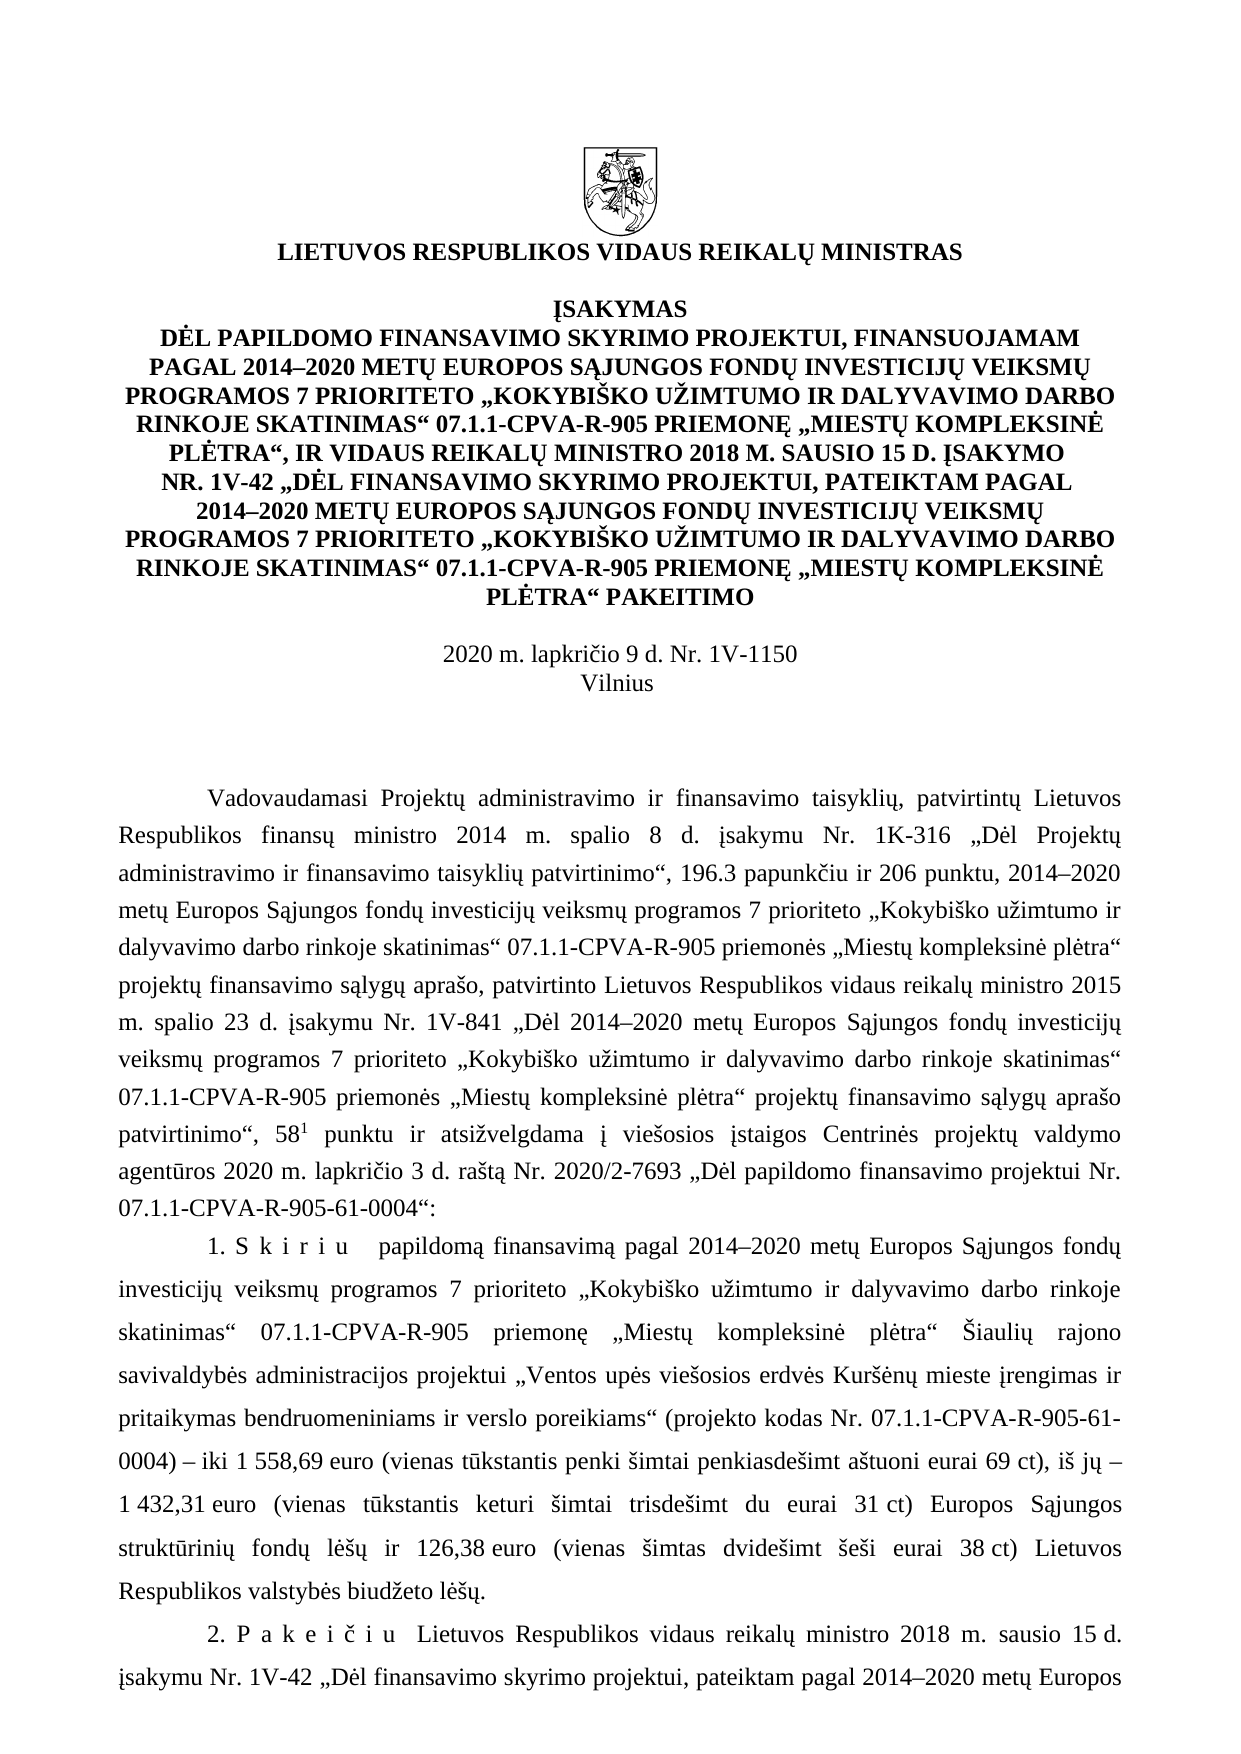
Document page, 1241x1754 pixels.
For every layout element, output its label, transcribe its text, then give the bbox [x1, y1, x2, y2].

text 1. Skiriu papildomą finansavimą pagal 2014–2020 metų Europos Sąjungos fondų investicijų veiksmų programos 7 prioriteto „Kokybiško užimtumo ir dalyvavimo darbo rinkoje skatinimas“ 07.1.1-CPVA-R-905 priemonę „Miestų kompleksinė plėtra“ Šiaulių rajono savivaldybės administracijos projektui „Ventos upės viešosios erdvės Kuršėnų mieste įrengimas ir pritaikymas bendruomeniniams ir verslo poreikiams“ (projekto kodas Nr. 07.1.1-CPVA-R-905-61-0004) – iki 1 558,69 euro (vienas tūkstantis penki šimtai penkiasdešimt aštuoni eurai 69 ct), iš jų – 1 432,31 euro (vienas tūkstantis keturi šimtai trisdešimt du eurai 31 ct) Europos Sąjungos struktūrinių fondų lėšų ir 126,38 euro (vienas šimtas dvidešimt šeši eurai 38 ct) Lietuvos Respublikos valstybės biudžeto lėšų. [118, 1231, 1122, 1604]
text LIETUVOS RESPUBLIKOS VIDAUS REIKALŲ MINISTRAS [118, 237, 1122, 266]
text Vilnius [118, 668, 1122, 697]
text 2. Pakeičiu Lietuvos Respublikos vidaus reikalų ministro 2018 m. sausio 15 d. įsakymu Nr. 1V-42 „Dėl finansavimo skyrimo projektui, pateiktam pagal 2014–2020 metų Europos [118, 1619, 1122, 1691]
text 2020 m. lapkričio 9 d. Nr. 1V-1150 [118, 639, 1122, 668]
text DĖL PAPILDOMO FINANSAVIMO SKYRIMO PROJEKTUI, FINANSUOJAMAM PAGAL 2014–2020 METŲ EUROPOS SĄJUNGOS FONDŲ INVESTICIJŲ VEIKSMŲ PROGRAMOS 7 PRIORITETO „KOKYBIŠKO UŽIMTUMO IR DALYVAVIMO DARBO RINKOJE SKATINIMAS“ 07.1.1-CPVA-R-905 PRIEMONĘ „MIESTŲ KOMPLEKSINĖ PLĖTRA“, IR VIDAUS REIKALŲ MINISTRO 2018 M. SAUSIO 15 D. ĮSAKYMO NR. 1V-42 „DĖL FINANSAVIMO SKYRIMO PROJEKTUI, PATEIKTAM PAGAL 2014–2020 METŲ EUROPOS SĄJUNGOS FONDŲ INVESTICIJŲ VEIKSMŲ PROGRAMOS 7 PRIORITETO „KOKYBIŠKO UŽIMTUMO IR DALYVAVIMO DARBO RINKOJE SKATINIMAS“ 07.1.1-CPVA-R-905 PRIEMONĘ „MIESTŲ KOMPLEKSINĖ PLĖTRA“ PAKEITIMO [118, 323, 1122, 611]
text ĮSAKYMAS [118, 294, 1122, 323]
text Vadovaudamasi Projektų administravimo ir finansavimo taisyklių, patvirtintų Lietuvos Respublikos finansų ministro 2014 m. spalio 8 d. įsakymu Nr. 1K-316 „Dėl Projektų administravimo ir finansavimo taisyklių patvirtinimo“, 196.3 papunkčiu ir 206 punktu, 2014–2020 metų Europos Sąjungos fondų investicijų veiksmų programos 7 prioriteto „Kokybiško užimtumo ir dalyvavimo darbo rinkoje skatinimas“ 07.1.1-CPVA-R-905 priemonės „Miestų kompleksinė plėtra“ projektų finansavimo sąlygų aprašo, patvirtinto Lietuvos Respublikos vidaus reikalų ministro 2015 m. spalio 23 d. įsakymu Nr. 1V-841 „Dėl 2014–2020 metų Europos Sąjungos fondų investicijų veiksmų programos 7 prioriteto „Kokybiško užimtumo ir dalyvavimo darbo rinkoje skatinimas“ 07.1.1-CPVA-R-905 priemonės „Miestų kompleksinė plėtra“ projektų finansavimo sąlygų aprašo patvirtinimo“, 581 punktu ir atsižvelgdama į viešosios įstaigos Centrinės projektų valdymo agentūros 2020 m. lapkričio 3 d. raštą Nr. 2020/2-7693 „Dėl papildomo finansavimo projektui Nr. 07.1.1-CPVA-R-905-61-0004“: [118, 783, 1122, 1222]
